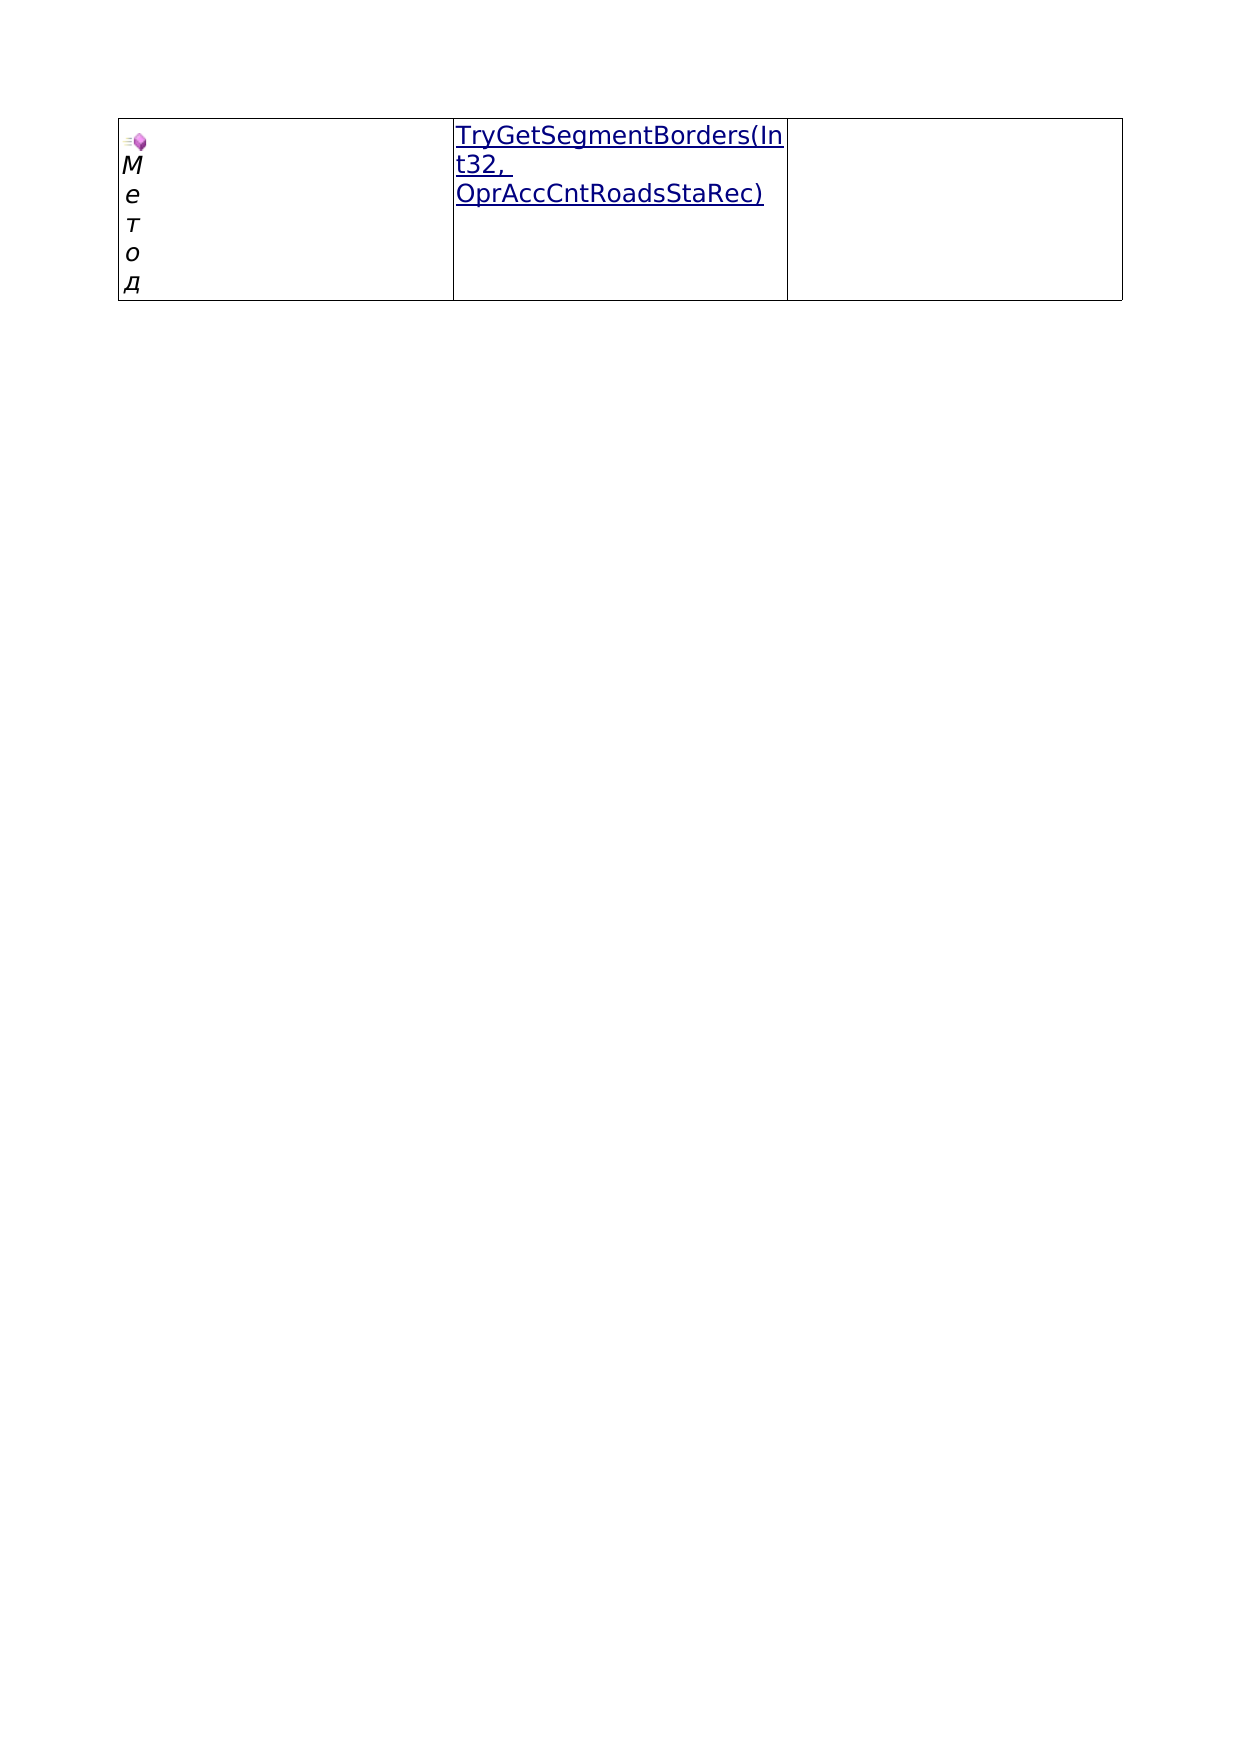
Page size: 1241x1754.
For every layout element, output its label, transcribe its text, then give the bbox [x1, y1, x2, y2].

table_cell TryGetSegmentBorders(Int32, OprAccCntRoadsStaRec) [454, 119, 787, 299]
table_cell [788, 119, 1122, 299]
picture [121, 133, 147, 151]
table_cell [119, 119, 453, 299]
